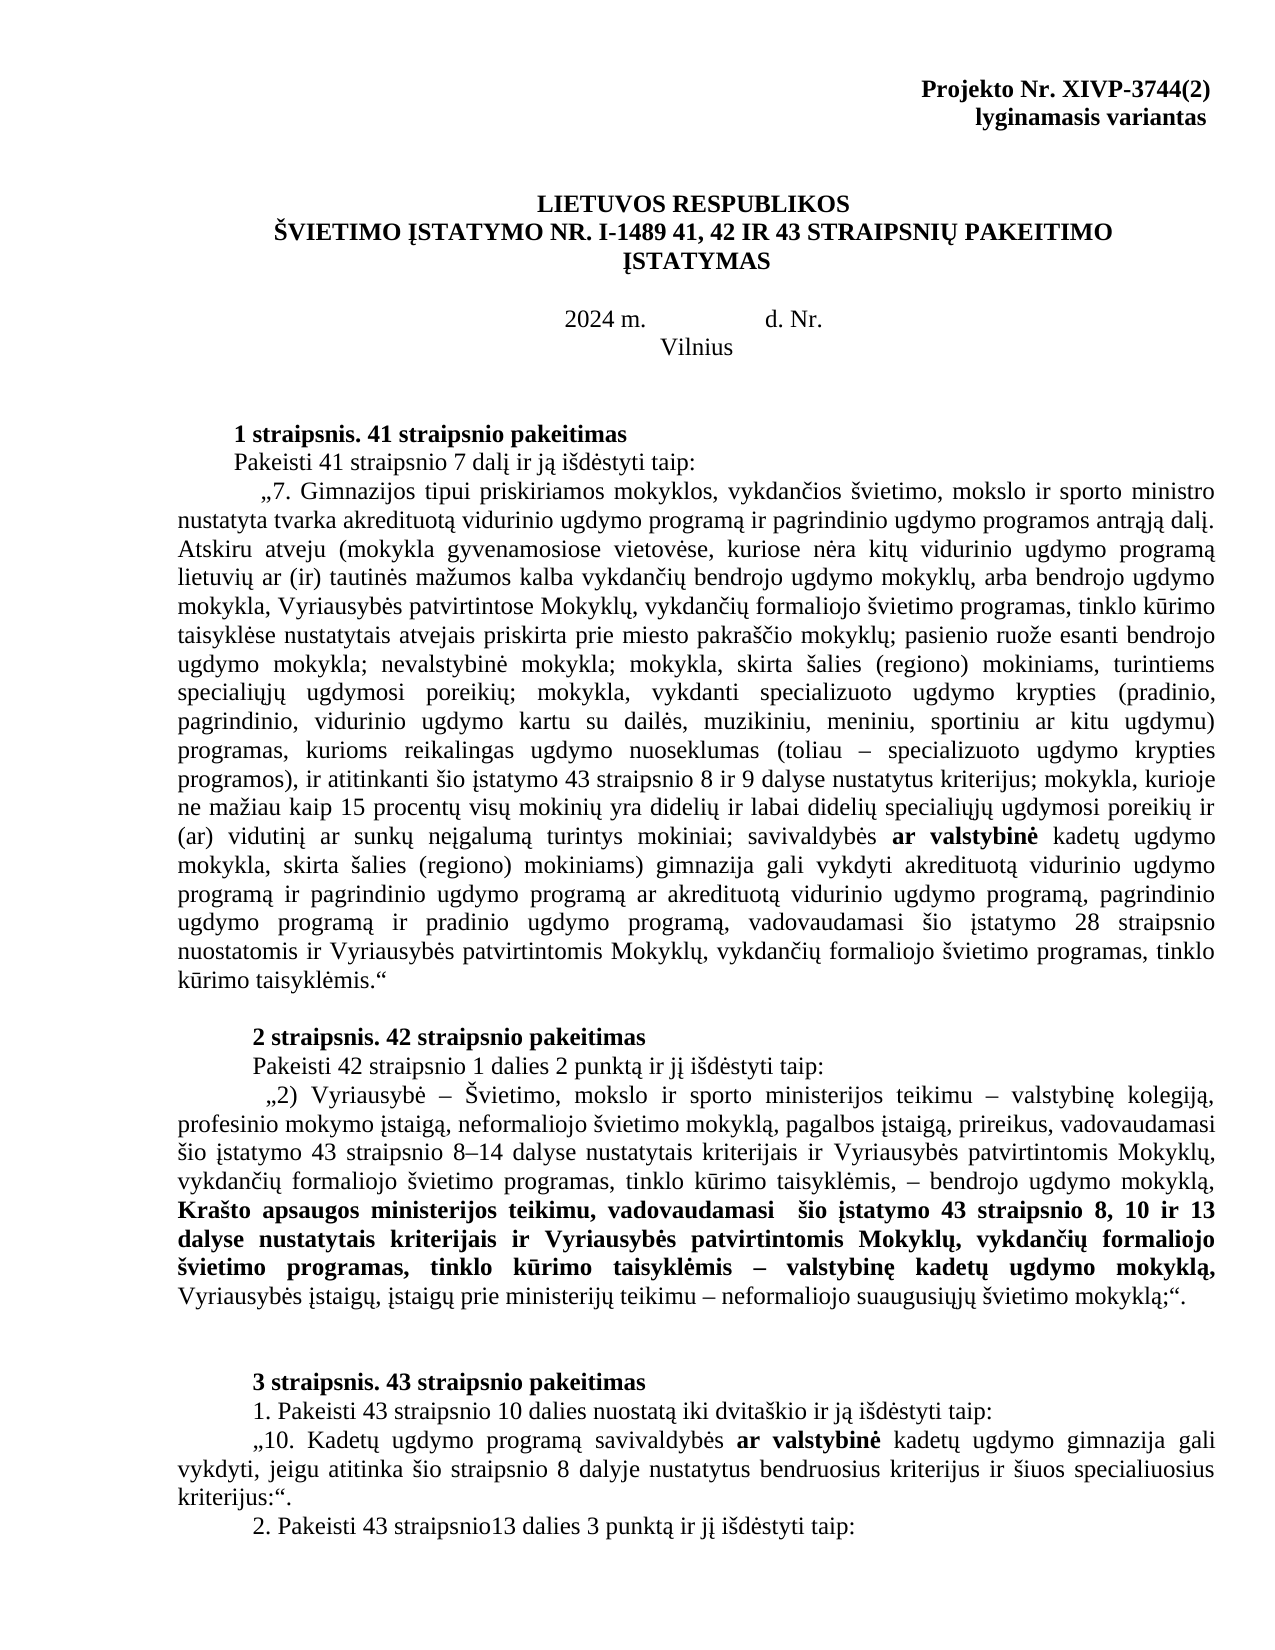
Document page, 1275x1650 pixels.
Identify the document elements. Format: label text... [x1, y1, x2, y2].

text Projekto Nr. XIVP-3744(2) [177, 74, 1216, 102]
text Vilnius [177, 332, 1216, 361]
text LIETUVOS RESPUBLIKOS [177, 189, 1216, 217]
text „7. Gimnazijos tipui priskiriamos mokyklos, vykdančios švietimo, mokslo ir sporto ministro nustatyta tvarka akredituotą vidurinio ugdymo programą ir pagrindinio ugdymo programos antrąją dalį. Atskiru atveju (mokykla gyvenamosiose vietovėse, kuriose nėra kitų vidurinio ugdymo programą lietuvių ar (ir) tautinės mažumos kalba vykdančių bendrojo ugdymo mokyklų, arba bendrojo ugdymo mokykla, Vyriausybės patvirtintose Mokyklų, vykdančių formaliojo švietimo programas, tinklo kūrimo taisyklėse nustatytais atvejais priskirta prie miesto pakraščio mokyklų; pasienio ruože esanti bendrojo ugdymo mokykla; nevalstybinė mokykla; mokykla, skirta šalies (regiono) mokiniams, turintiems specialiųjų ugdymosi poreikių; mokykla, vykdanti specializuoto ugdymo krypties (pradinio, pagrindinio, vidurinio ugdymo kartu su dailės, muzikiniu, meniniu, sportiniu ar kitu ugdymu) programas, kurioms reikalingas ugdymo nuoseklumas (toliau – specializuoto ugdymo krypties programos), ir atitinkanti šio įstatymo 43 straipsnio 8 ir 9 dalyse nustatytus kriterijus; mokykla, kurioje ne mažiau kaip 15 procentų visų mokinių yra didelių ir labai didelių specialiųjų ugdymosi poreikių ir (ar) vidutinį ar sunkų neįgalumą turintys mokiniai; savivaldybės ar valstybinė kadetų ugdymo mokykla, skirta šalies (regiono) mokiniams) gimnazija gali vykdyti akredituotą vidurinio ugdymo programą ir pagrindinio ugdymo programą ar akredituotą vidurinio ugdymo programą, pagrindinio ugdymo programą ir pradinio ugdymo programą, vadovaudamasi šio įstatymo 28 straipsnio nuostatomis ir Vyriausybės patvirtintomis Mokyklų, vykdančių formaliojo švietimo programas, tinklo kūrimo taisyklėmis.“ [177, 476, 1216, 994]
text ĮSTATYMAS [177, 246, 1216, 275]
text „10. Kadetų ugdymo programą savivaldybės ar valstybinė kadetų ugdymo gimnazija gali vykdyti, jeigu atitinka šio straipsnio 8 dalyje nustatytus bendruosius kriterijus ir šiuos specialiuosius kriterijus:“. [177, 1425, 1216, 1511]
text 2. Pakeisti 43 straipsnio13 dalies 3 punktą ir jį išdėstyti taip: [177, 1511, 1216, 1540]
text 2 straipsnis. 42 straipsnio pakeitimas [177, 1022, 1216, 1051]
text Pakeisti 42 straipsnio 1 dalies 2 punktą ir jį išdėstyti taip: [177, 1051, 1216, 1080]
text 3 straipsnis. 43 straipsnio pakeitimas [177, 1367, 1216, 1396]
text „2) Vyriausybė – Švietimo, mokslo ir sporto ministerijos teikimu – valstybinę kolegiją, profesinio mokymo įstaigą, neformaliojo švietimo mokyklą, pagalbos įstaigą, prireikus, vadovaudamasi šio įstatymo 43 straipsnio 8–14 dalyse nustatytais kriterijais ir Vyriausybės patvirtintomis Mokyklų, vykdančių formaliojo švietimo programas, tinklo kūrimo taisyklėmis, – bendrojo ugdymo mokyklą, Krašto apsaugos ministerijos teikimu, vadovaudamasi šio įstatymo 43 straipsnio 8, 10 ir 13 dalyse nustatytais kriterijais ir Vyriausybės patvirtintomis Mokyklų, vykdančių formaliojo švietimo programas, tinklo kūrimo taisyklėmis – valstybinę kadetų ugdymo mokyklą, Vyriausybės įstaigų, įstaigų prie ministerijų teikimu – neformaliojo suaugusiųjų švietimo mokyklą;“. [177, 1080, 1216, 1310]
text lyginamasis variantas [856, 102, 1216, 131]
text 2024 m. d. Nr. [177, 304, 1216, 332]
text ŠVIETIMO ĮSTATYMO NR. I-1489 41, 42 IR 43 STRAIPSNIŲ PAKEITIMO [177, 217, 1216, 246]
text Pakeisti 41 straipsnio 7 dalį ir ją išdėstyti taip: [177, 447, 1216, 476]
text 1 straipsnis. 41 straipsnio pakeitimas [177, 419, 1216, 447]
text 1. Pakeisti 43 straipsnio 10 dalies nuostatą iki dvitaškio ir ją išdėstyti taip: [177, 1396, 1216, 1425]
